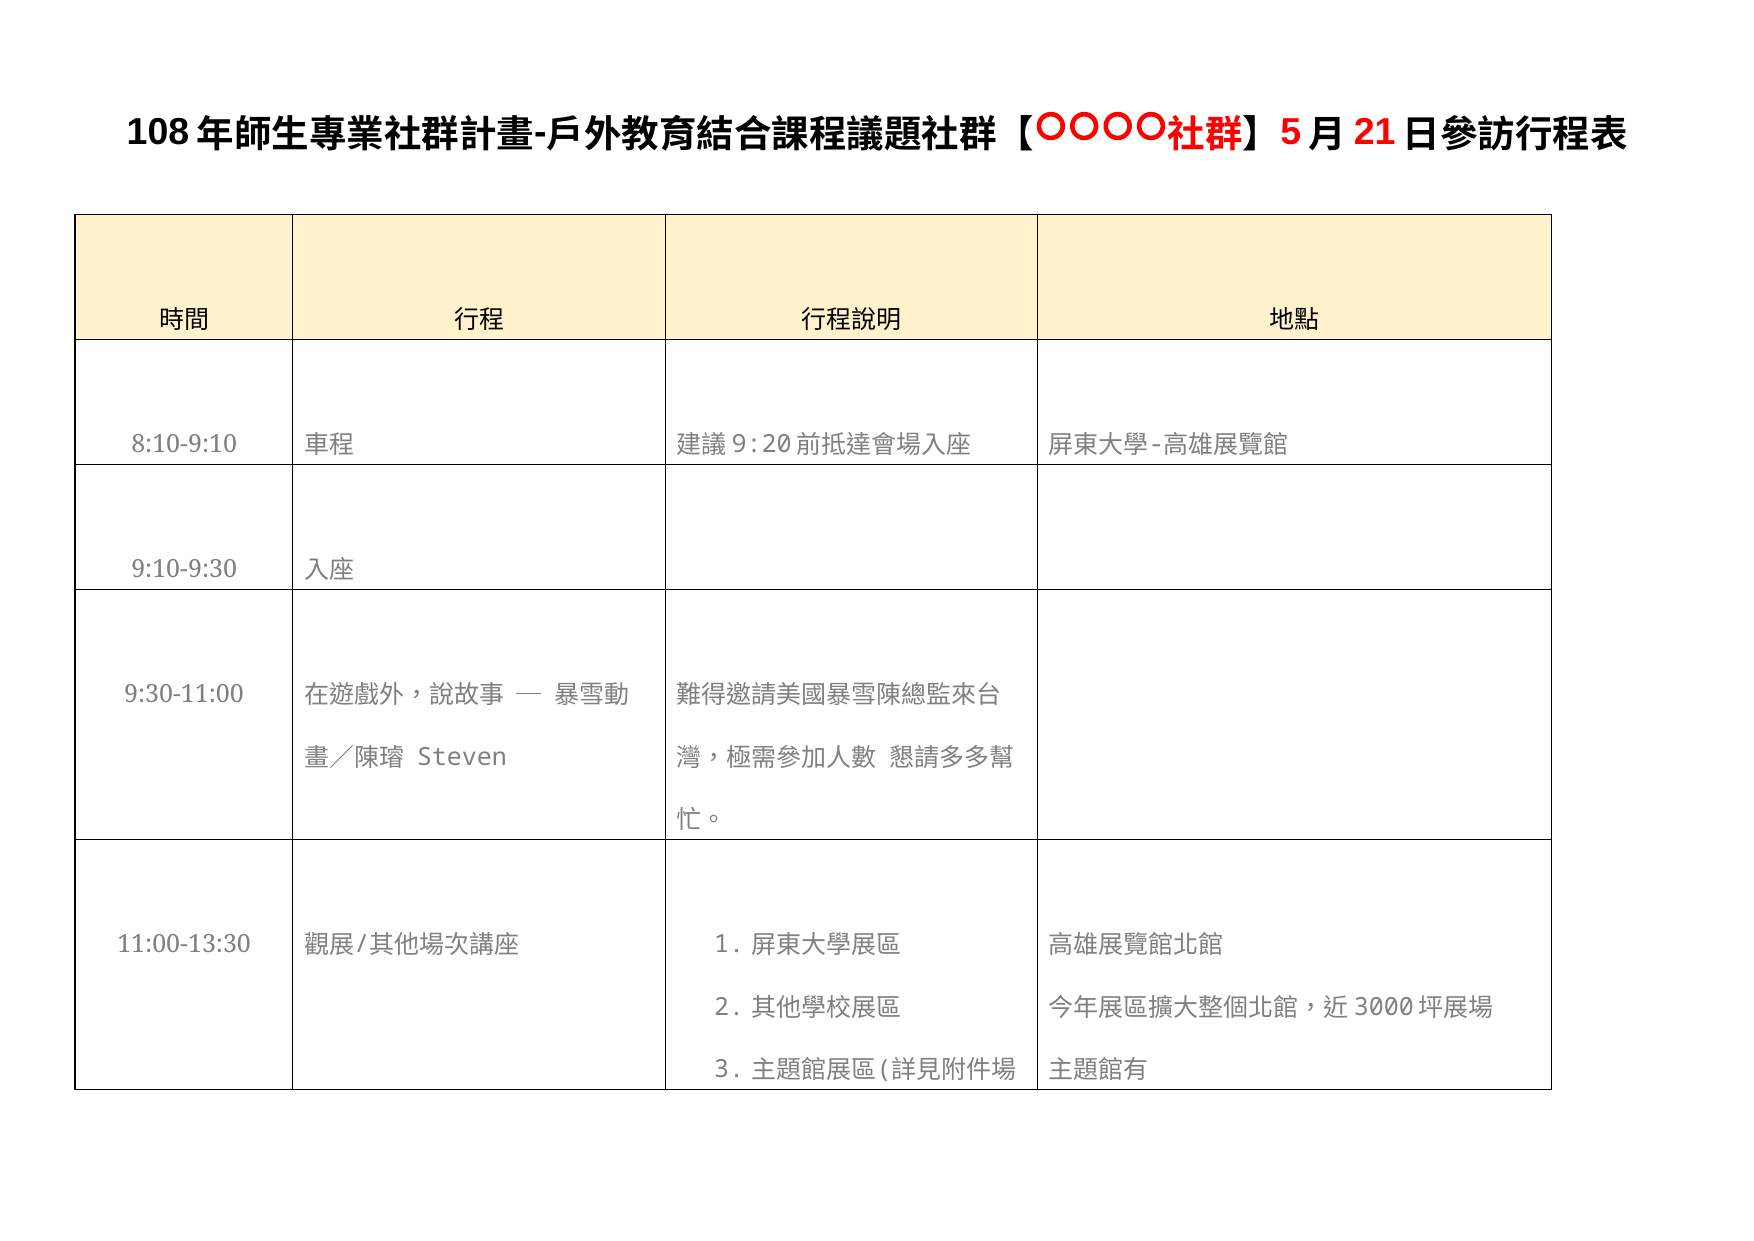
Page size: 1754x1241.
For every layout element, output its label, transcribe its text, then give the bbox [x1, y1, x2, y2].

table_cell 8:10-9:10 [76, 340, 292, 464]
table_cell 9:10-9:30 [76, 465, 292, 589]
table_cell 屏東大學-高雄展覽館 [1038, 340, 1551, 464]
text 108年師生專業社群計畫-戶外教育結合課程議題社群【社群】5月21日參訪行程表 [75, 89, 1679, 151]
table_cell 11:00-13:30 [76, 840, 292, 1089]
table_cell 9:30-11:00 [76, 590, 292, 839]
table_cell 高雄展覽館北館 今年展區擴大整個北館，近3000坪展場 主題館有 新銳設計師館：近40校學校展出 體感主題館： 娛樂_有體感射擊遊戲「閃電對決」、Q-Ride、屍冥禁地等VR/AR遊戲 智慧醫療_術前術後衛教AR/VR、互動式智能運動地墊 城市娛樂館：最新手遊 在地美學館 [1038, 840, 1551, 1089]
table_cell 建議9:20前抵達會場入座 [666, 340, 1037, 464]
table_cell 在遊戲外，說故事 ─ 暴雪動畫／陳璿 Steven [293, 590, 665, 839]
table_header 行程 [293, 215, 665, 339]
table_cell 車程 [293, 340, 665, 464]
table_header 行程說明 [666, 215, 1037, 339]
table_cell 觀展/其他場次講座 [293, 840, 665, 1089]
table_cell 屏東大學展區 其他學校展區 主題館展區(詳見附件場地圖) [666, 840, 1037, 1089]
table_header 地點 [1038, 215, 1551, 339]
table_cell [1038, 465, 1551, 589]
table_cell 入座 [293, 465, 665, 589]
table_header 時間 [76, 215, 292, 339]
table_cell 難得邀請美國暴雪陳總監來台灣，極需參加人數 懇請多多幫忙。 [666, 590, 1037, 839]
table_cell [666, 465, 1037, 589]
table_cell [1038, 590, 1551, 839]
